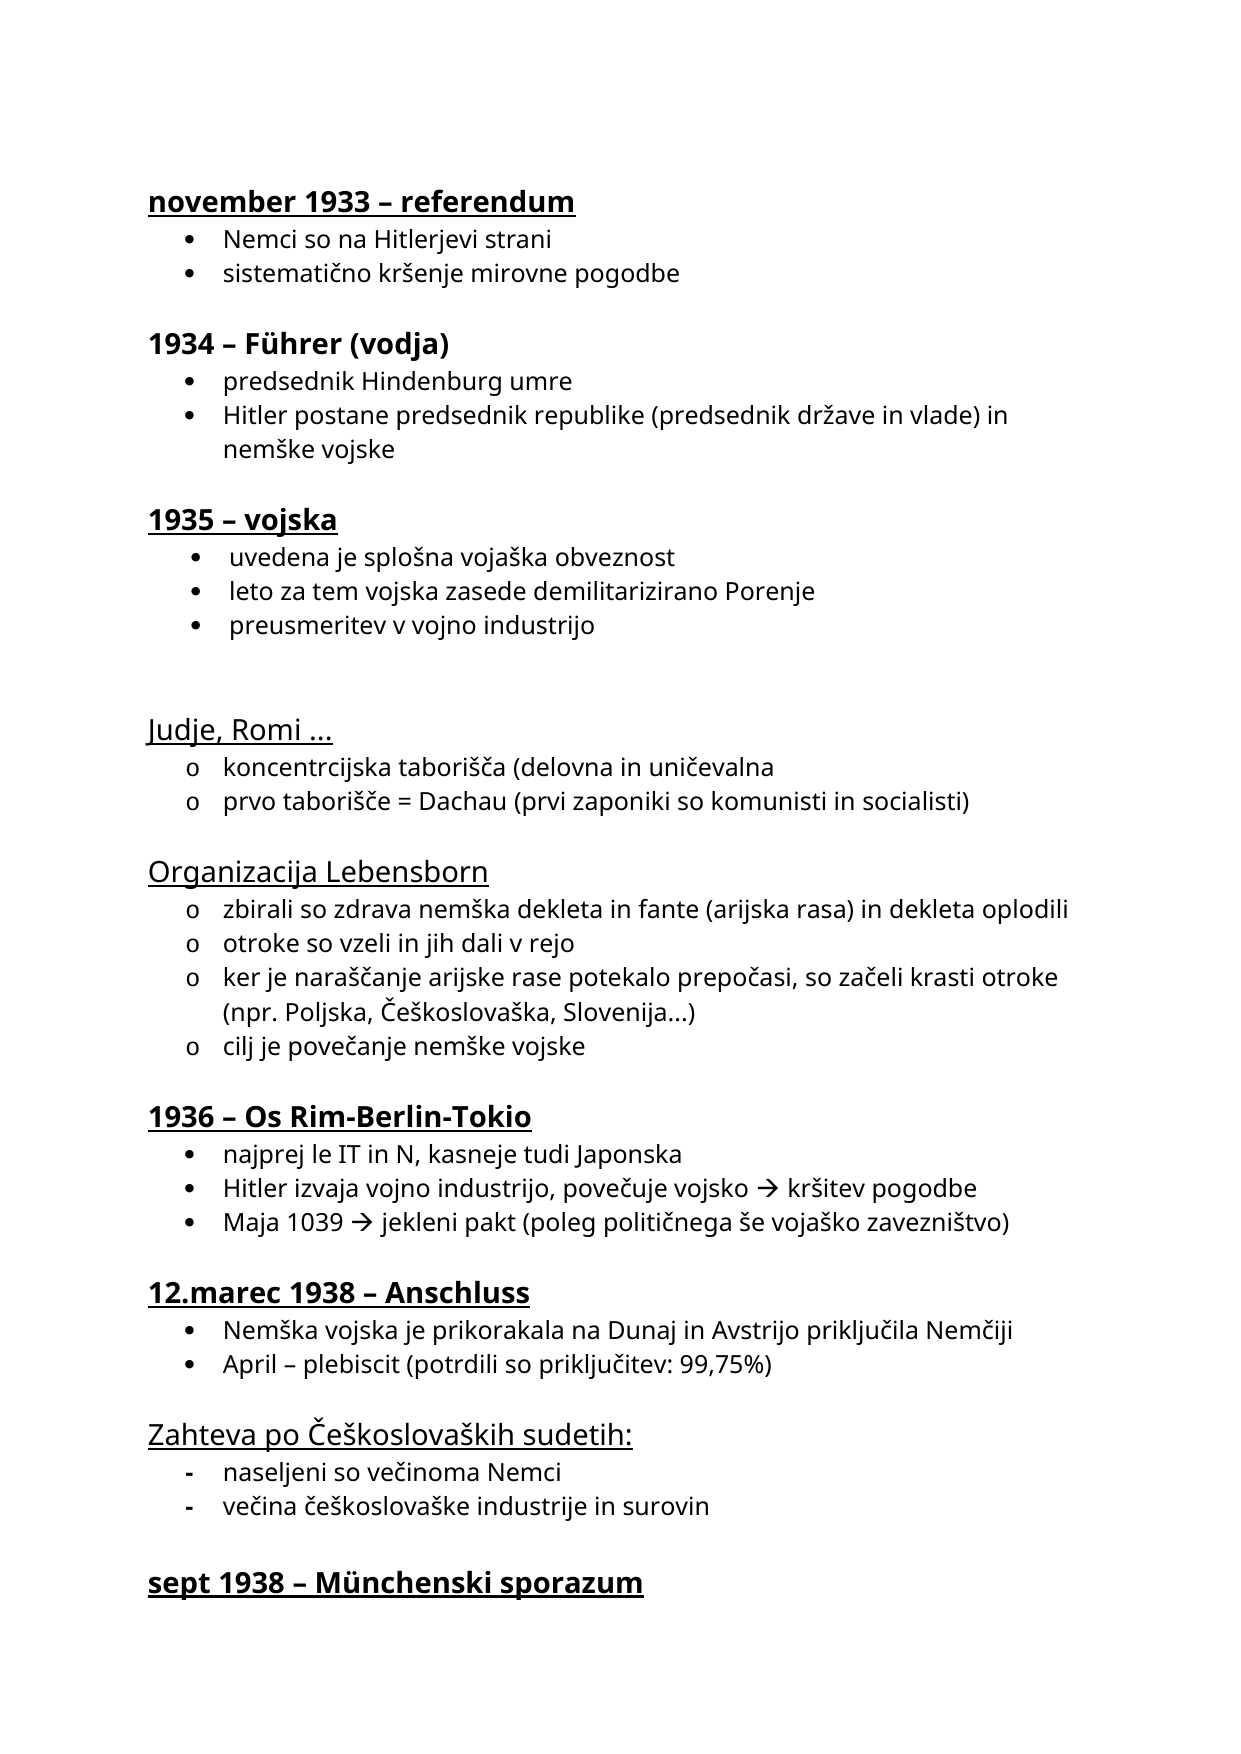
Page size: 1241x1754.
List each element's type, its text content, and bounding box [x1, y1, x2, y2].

list sistematično kršenje mirovne pogodbe [185, 255, 1093, 289]
list uvedena je splošna vojaška obveznost [191, 539, 1093, 573]
list zbirali so zdrava nemška dekleta in fante (arijska rasa) in dekleta oplodili [185, 891, 1093, 926]
text 1934 – Führer (vodja) [148, 323, 1093, 363]
text 1936 – Os Rim-Berlin-Tokio [148, 1097, 1093, 1136]
list večina češkoslovaške industrije in surovin [185, 1488, 1093, 1522]
list najprej le IT in N, kasneje tudi Japonska [185, 1136, 1093, 1170]
list Hitler izvaja vojno industrijo, povečuje vojsko  kršitev pogodbe [185, 1170, 1093, 1204]
list cilj je povečanje nemške vojske [185, 1028, 1093, 1063]
list predsednik Hindenburg umre [185, 363, 1093, 397]
list Hitler postane predsednik republike (predsednik države in vlade) in nemške vojske [185, 397, 1093, 465]
list prvo taborišče = Dachau (prvi zaponiki so komunisti in socialisti) [185, 783, 1093, 818]
list Nemška vojska je prikorakala na Dunaj in Avstrijo priključila Nemčiji [185, 1312, 1093, 1346]
list Nemci so na Hitlerjevi strani [185, 221, 1093, 255]
text sept 1938 – Münchenski sporazum [148, 1562, 1093, 1602]
list otroke so vzeli in jih dali v rejo [185, 926, 1093, 960]
list preusmeritev v vojno industrijo [191, 607, 1093, 641]
text Organizacija Lebensborn [148, 852, 1093, 891]
list koncentrcijska taborišča (delovna in uničevalna [185, 749, 1093, 783]
list naseljeni so večinoma Nemci [185, 1454, 1093, 1488]
text november 1933 – referendum [148, 182, 1093, 221]
list ker je naraščanje arijske rase potekalo prepočasi, so začeli krasti otroke (npr. Poljska, Češkoslovaška, Slovenija...) [185, 960, 1093, 1028]
text 1935 – vojska [148, 499, 1093, 539]
text 12.marec 1938 – Anschluss [148, 1273, 1093, 1312]
list leto za tem vojska zasede demilitarizirano Porenje [191, 573, 1093, 607]
list Maja 1039  jekleni pakt (poleg političnega še vojaško zavezništvo) [185, 1204, 1093, 1238]
text Zahteva po Češkoslovaških sudetih: [148, 1414, 1093, 1454]
list April – plebiscit (potrdili so priključitev: 99,75%) [185, 1346, 1093, 1380]
text Judje, Romi ... [148, 709, 1093, 749]
